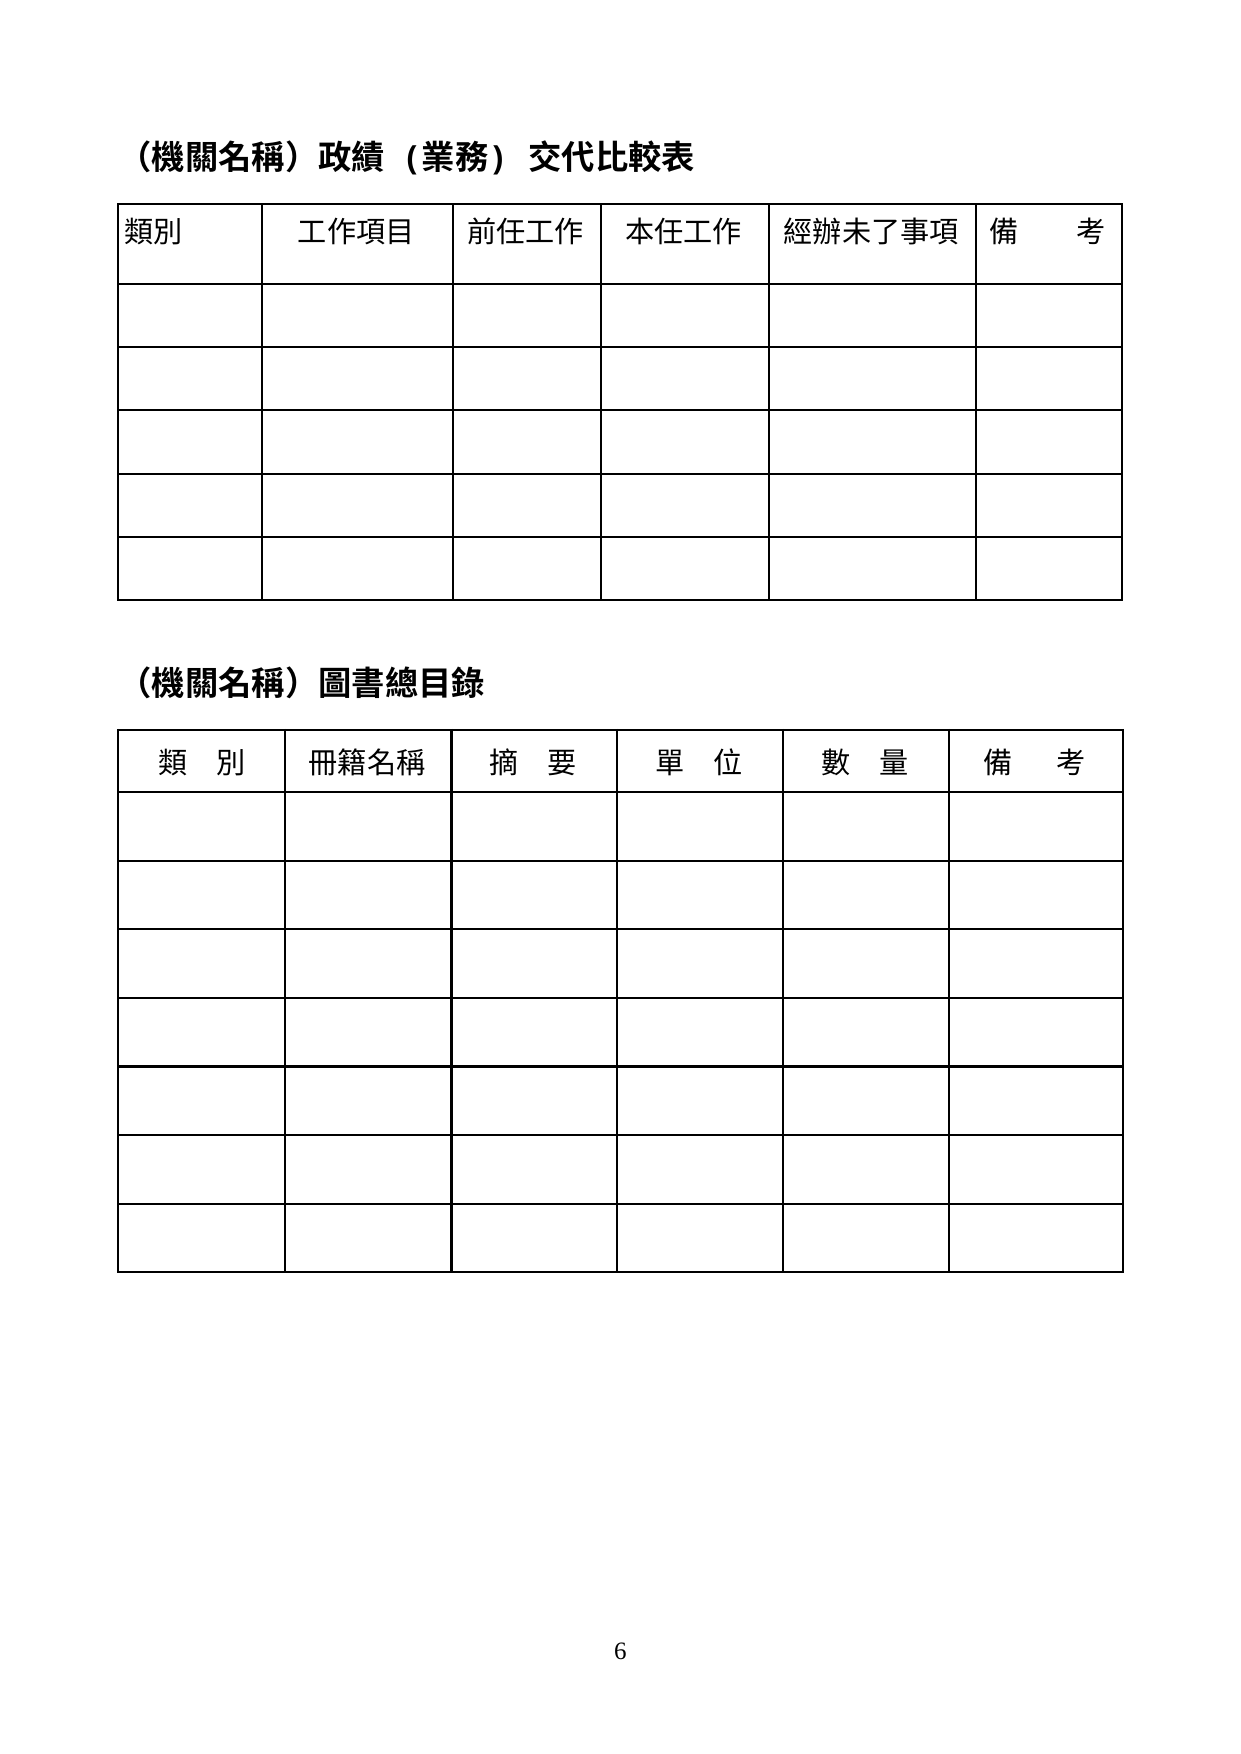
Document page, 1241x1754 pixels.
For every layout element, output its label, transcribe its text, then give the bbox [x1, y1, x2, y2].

table_cell [618, 862, 782, 928]
table_cell [119, 1205, 284, 1271]
table_cell [119, 411, 261, 472]
table_cell [618, 1205, 782, 1271]
table_cell [263, 538, 452, 599]
table_cell [784, 862, 948, 928]
table_cell [286, 930, 450, 997]
table_cell [286, 862, 450, 928]
table_header 冊籍名稱 [286, 731, 450, 791]
table_header 摘 要 [453, 731, 616, 791]
table_cell [453, 1136, 616, 1202]
text （機關名稱）圖書總目錄 [118, 656, 1122, 705]
table_cell [950, 930, 1122, 997]
table_cell [784, 1205, 948, 1271]
table_cell [770, 411, 975, 472]
table_cell [119, 1136, 284, 1202]
table_cell [119, 862, 284, 928]
table_cell [263, 411, 452, 472]
table_cell [784, 999, 948, 1065]
table_cell [950, 999, 1122, 1065]
table_cell [977, 475, 1121, 536]
table_cell [454, 285, 600, 346]
table_cell [977, 538, 1121, 599]
table_cell [770, 538, 975, 599]
table_cell [618, 1136, 782, 1202]
table_cell [454, 411, 600, 472]
table_cell [602, 285, 768, 346]
table_cell [618, 793, 782, 860]
table_cell [119, 475, 261, 536]
table_cell [453, 930, 616, 997]
table_cell [454, 538, 600, 599]
table_header 數 量 [784, 731, 948, 791]
table_header 備 考 [950, 731, 1122, 791]
table_cell [119, 538, 261, 599]
table_cell [950, 1205, 1122, 1271]
table_cell [263, 285, 452, 346]
table_header 類別 [119, 205, 261, 283]
table_cell [602, 348, 768, 409]
table_cell [453, 1205, 616, 1271]
table_cell [977, 285, 1121, 346]
table_cell [119, 1068, 284, 1134]
table_cell [950, 1068, 1122, 1134]
table_cell [977, 348, 1121, 409]
table_header 經辦未了事項 [770, 205, 975, 283]
table_cell [119, 930, 284, 997]
table_cell [977, 411, 1121, 472]
table_cell [119, 999, 284, 1065]
table_cell [263, 348, 452, 409]
table_cell [119, 348, 261, 409]
table_cell [263, 475, 452, 536]
table_cell [286, 1205, 450, 1271]
table_cell [286, 793, 450, 860]
table_header 類 別 [119, 731, 284, 791]
table_cell [784, 1068, 948, 1134]
table_header 前任工作 [454, 205, 600, 283]
table_cell [784, 930, 948, 997]
table_cell [602, 538, 768, 599]
table_cell [453, 862, 616, 928]
table_cell [453, 999, 616, 1065]
table_cell [454, 348, 600, 409]
table_cell [770, 285, 975, 346]
table_cell [453, 1068, 616, 1134]
table_cell [453, 793, 616, 860]
table_header 備 考 [977, 205, 1121, 283]
table_cell [770, 348, 975, 409]
table_cell [602, 475, 768, 536]
table_cell [286, 1136, 450, 1202]
text （機關名稱）政績 (業務) 交代比較表 [118, 130, 1122, 179]
table_header 本任工作 [602, 205, 768, 283]
table_cell [618, 1068, 782, 1134]
table_cell [286, 999, 450, 1065]
table_cell [784, 793, 948, 860]
table_cell [602, 411, 768, 472]
table_cell [950, 793, 1122, 860]
table_cell [454, 475, 600, 536]
table_cell [950, 1136, 1122, 1202]
table_cell [618, 999, 782, 1065]
table_cell [119, 285, 261, 346]
table_cell [770, 475, 975, 536]
table_cell [618, 930, 782, 997]
table_cell [950, 862, 1122, 928]
table_cell [286, 1068, 450, 1134]
table_header 單 位 [618, 731, 782, 791]
table_cell [784, 1136, 948, 1202]
table_cell [119, 793, 284, 860]
table_header 工作項目 [263, 205, 452, 283]
